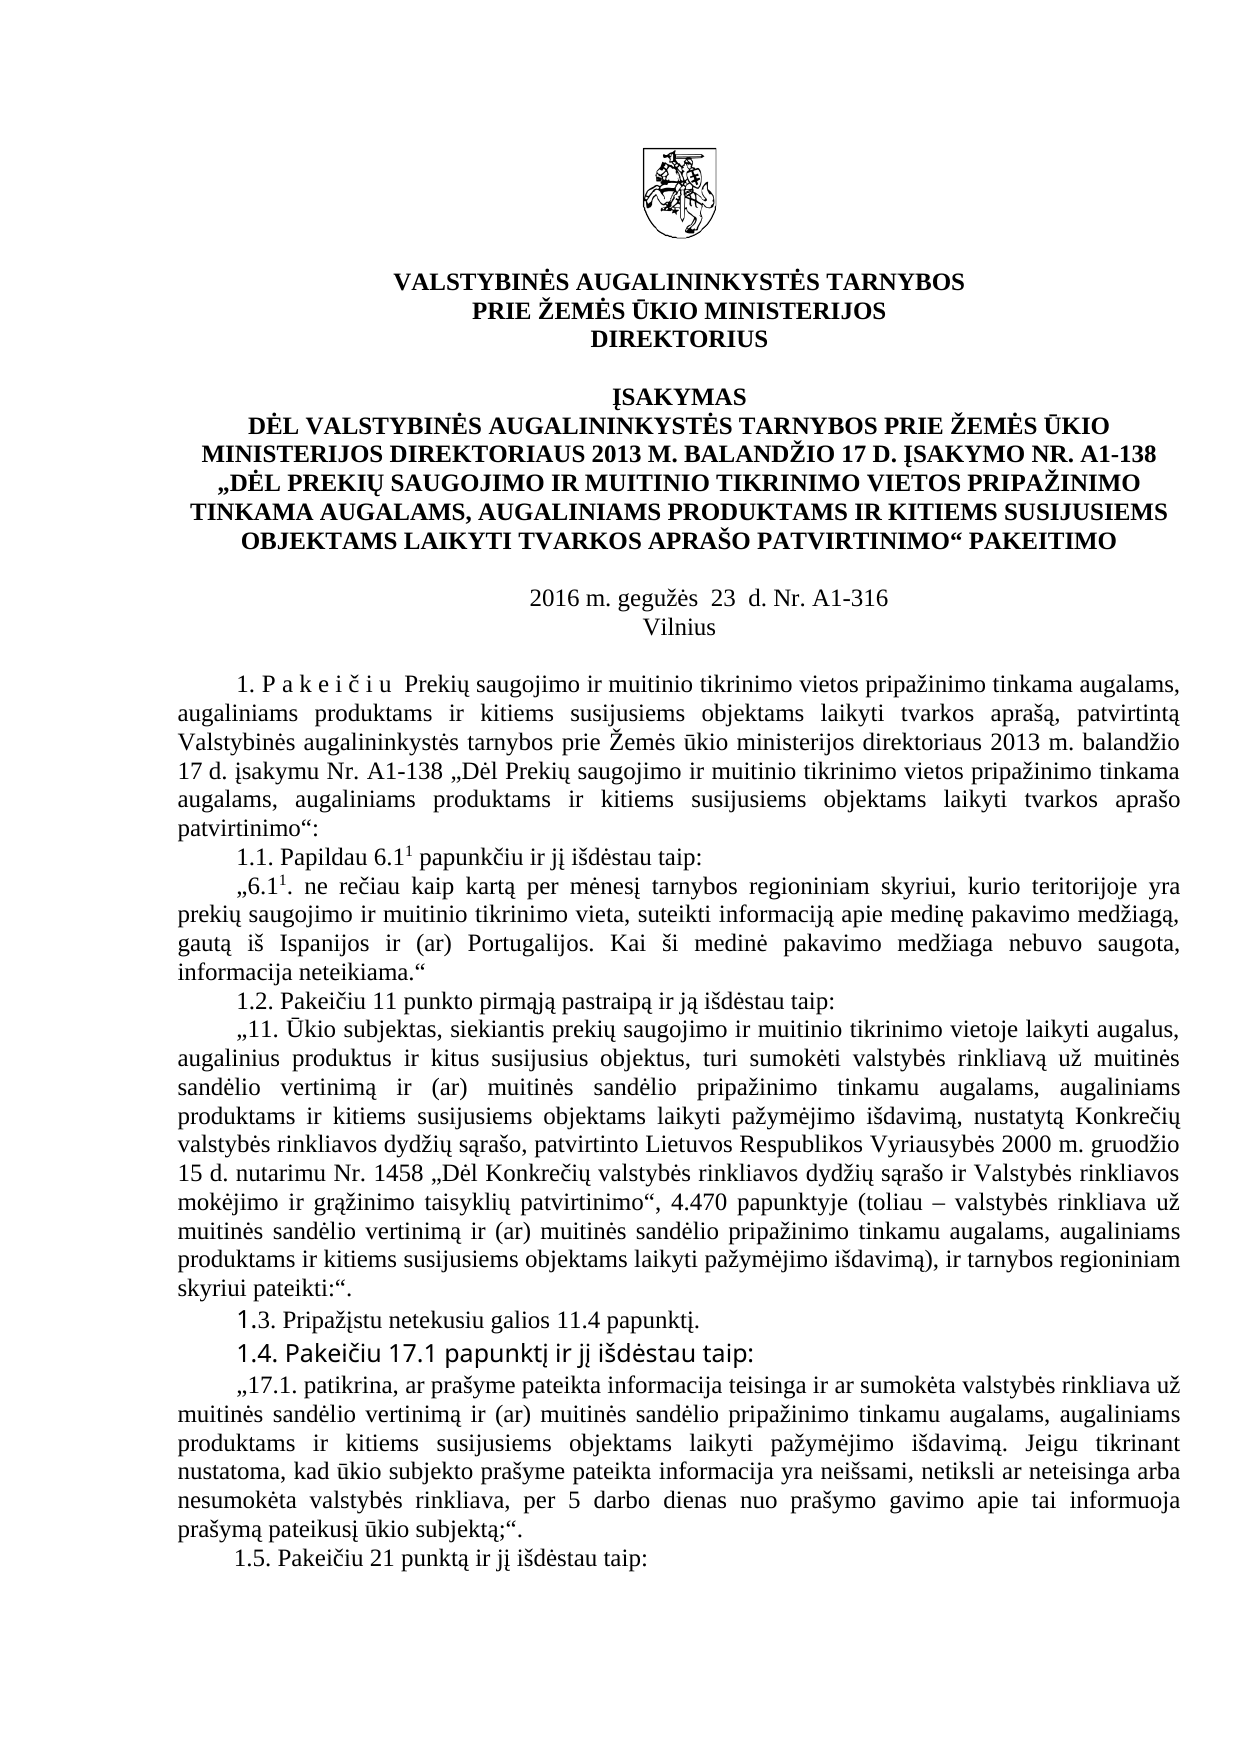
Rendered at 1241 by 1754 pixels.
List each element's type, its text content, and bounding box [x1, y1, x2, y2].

text direktorius [177, 324, 1181, 353]
text 1.4. Pakeičiu 17.1 papunktį ir jį išdėstau taip: [177, 1336, 1181, 1370]
text 1.1. Papildau 6.11 papunkčiu ir jį išdėstau taip: [177, 842, 1181, 871]
text PRIE ŽEMĖS ŪKIO MINISTERIJOS [177, 296, 1181, 324]
text 1. Pakeičiu Prekių saugojimo ir muitinio tikrinimo vietos pripažinimo tinkama augalams, augaliniams produktams ir kitiems susijusiems objektams laikyti tvarkos aprašą, patvirtintą Valstybinės augalininkystės tarnybos prie Žemės ūkio ministerijos direktoriaus 2013 m. balandžio 17 d. įsakymu Nr. A1-138 „Dėl Prekių saugojimo ir muitinio tikrinimo vietos pripažinimo tinkama augalams, augaliniams produktams ir kitiems susijusiems objektams laikyti tvarkos aprašo patvirtinimo“: [177, 669, 1181, 842]
text Vilnius [177, 612, 1181, 641]
text „11. Ūkio subjektas, siekiantis prekių saugojimo ir muitinio tikrinimo vietoje laikyti augalus, augalinius produktus ir kitus susijusius objektus, turi sumokėti valstybės rinkliavą už muitinės sandėlio vertinimą ir (ar) muitinės sandėlio pripažinimo tinkamu augalams, augaliniams produktams ir kitiems susijusiems objektams laikyti pažymėjimo išdavimą, nustatytą Konkrečių valstybės rinkliavos dydžių sąrašo, patvirtinto Lietuvos Respublikos Vyriausybės 2000 m. gruodžio 15 d. nutarimu Nr. 1458 „Dėl Konkrečių valstybės rinkliavos dydžių sąrašo ir Valstybės rinkliavos mokėjimo ir grąžinimo taisyklių patvirtinimo“, 4.470 papunktyje (toliau – valstybės rinkliava už muitinės sandėlio vertinimą ir (ar) muitinės sandėlio pripažinimo tinkamu augalams, augaliniams produktams ir kitiems susijusiems objektams laikyti pažymėjimo išdavimą), ir tarnybos regioniniam skyriui pateikti:“. [177, 1014, 1181, 1302]
text ĮSAKYMAS [177, 382, 1181, 411]
text 1.3. Pripažįstu netekusiu galios 11.4 papunktį. [177, 1302, 1181, 1336]
text 1.2. Pakeičiu 11 punkto pirmąją pastraipą ir ją išdėstau taip: [177, 986, 1181, 1014]
text DĖL VALSTYBINĖS AUGALININKYSTĖS TARNYBOS PRIE ŽEMĖS ŪKIO MINISTERIJOS DIREKTORIAUS 2013 M. BALANDŽIO 17 D. ĮSAKYMO NR. A1-138 „DĖL PREKIŲ SAUGOJIMO IR MUITINIO TIKRINIMO VIETOS PRIPAŽINIMO TINKAMA AUGALAMS, AUGALINIAMS PRODUKTAMS IR KITIEMS SUSIJUSIEMS OBJEKTAMS LAIKYTI TVARKOS APRAŠO PATVIRTINIMO“ PAKEITIMO [177, 411, 1181, 554]
text 1.5. Pakeičiu 21 punktą ir jį išdėstau taip: [177, 1543, 1181, 1571]
text „17.1. patikrina, ar prašyme pateikta informacija teisinga ir ar sumokėta valstybės rinkliava už muitinės sandėlio vertinimą ir (ar) muitinės sandėlio pripažinimo tinkamu augalams, augaliniams produktams ir kitiems susijusiems objektams laikyti pažymėjimo išdavimą. Jeigu tikrinant nustatoma, kad ūkio subjekto prašyme pateikta informacija yra neišsami, netiksli ar neteisinga arba nesumokėta valstybės rinkliava, per 5 darbo dienas nuo prašymo gavimo apie tai informuoja prašymą pateikusį ūkio subjektą;“. [177, 1370, 1181, 1543]
text valstybinės augalininkystės TarnybOS [177, 267, 1181, 296]
text „6.11. ne rečiau kaip kartą per mėnesį tarnybos regioniniam skyriui, kurio teritorijoje yra prekių saugojimo ir muitinio tikrinimo vieta, suteikti informaciją apie medinę pakavimo medžiagą, gautą iš Ispanijos ir (ar) Portugalijos. Kai ši medinė pakavimo medžiaga nebuvo saugota, informacija neteikiama.“ [177, 871, 1181, 986]
text 2016 m. gegužės 23 d. Nr. A1-316 [177, 583, 1181, 612]
